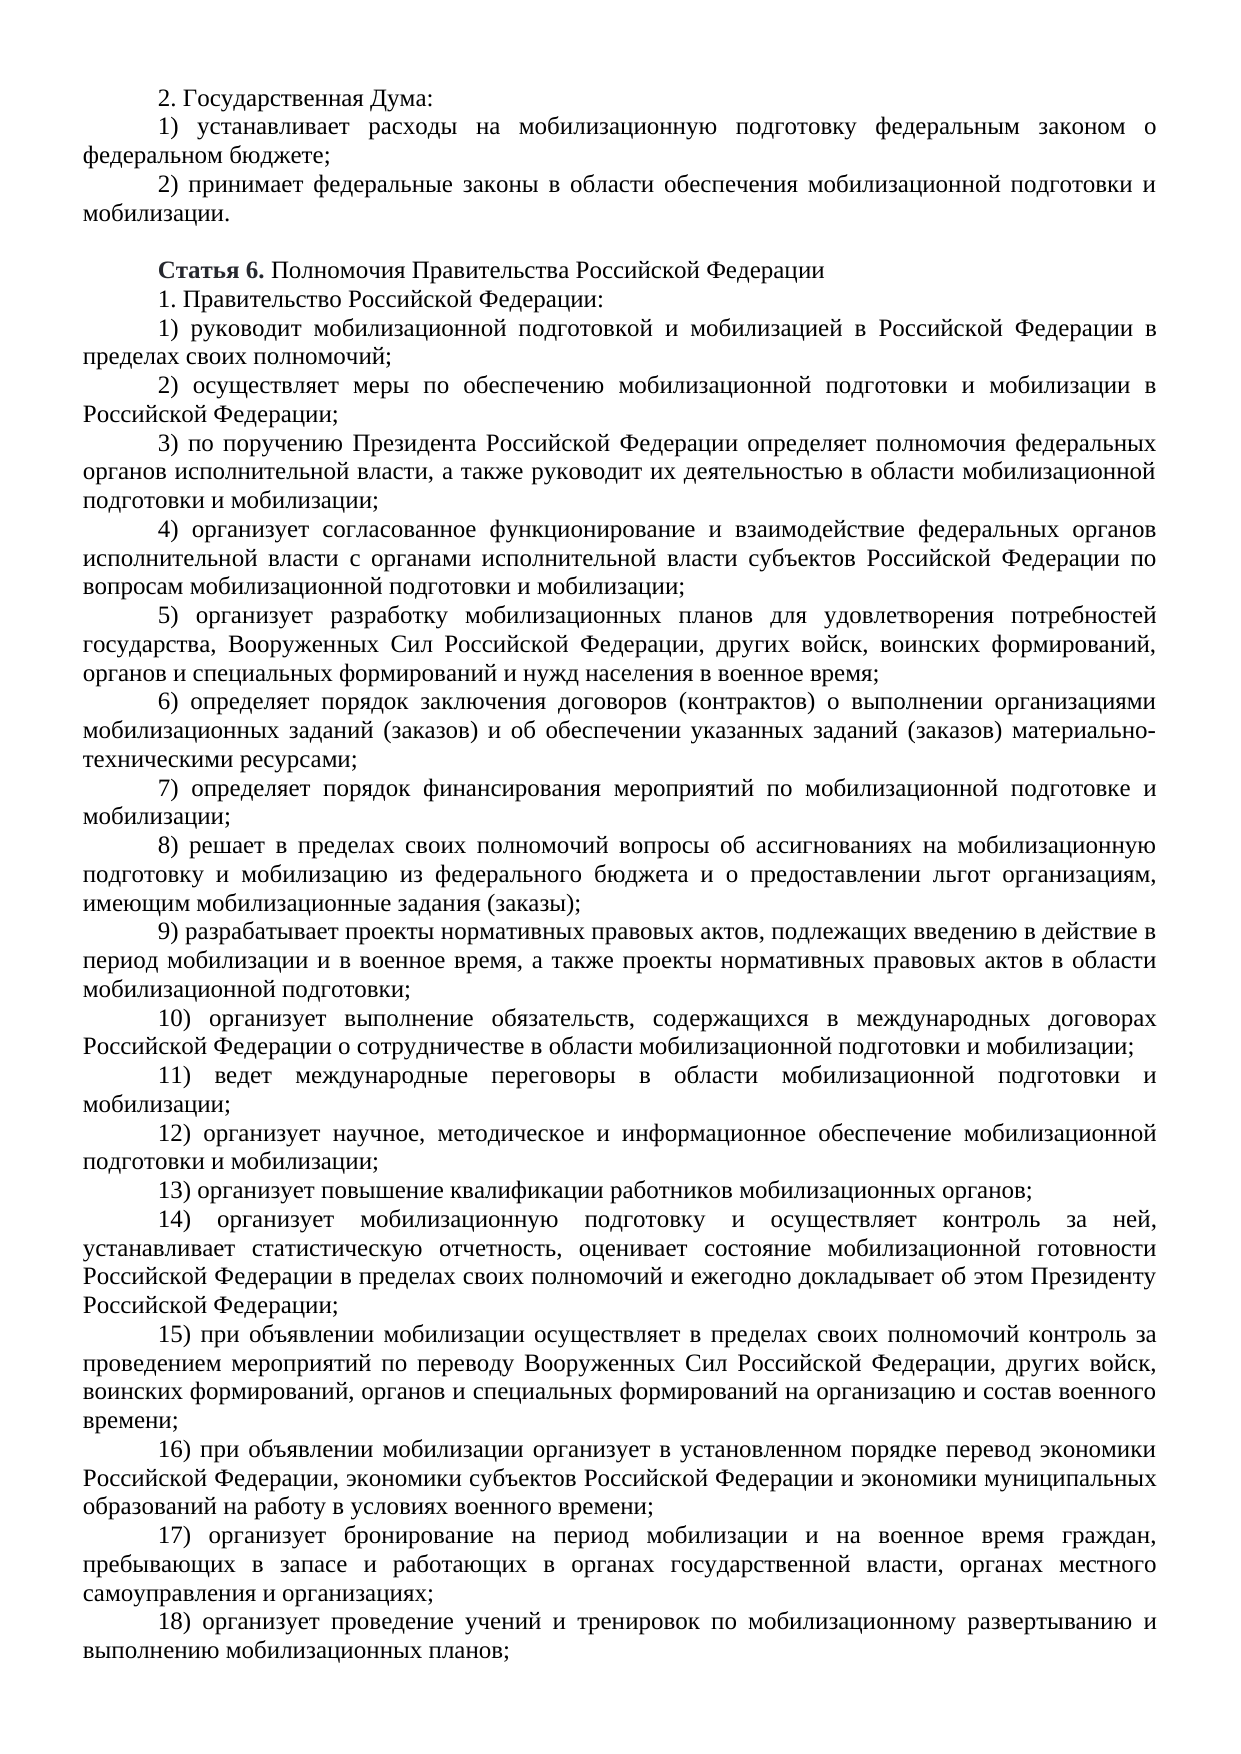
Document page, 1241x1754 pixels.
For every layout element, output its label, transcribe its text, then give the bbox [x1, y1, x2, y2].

text 3) по поручению Президента Российской Федерации определяет полномочия федеральных органов исполнительной власти, а также руководит их деятельностью в области мобилизационной подготовки и мобилизации; [83, 428, 1157, 514]
text 4) организует согласованное функционирование и взаимодействие федеральных органов исполнительной власти с органами исполнительной власти субъектов Российской Федерации по вопросам мобилизационной подготовки и мобилизации; [83, 514, 1157, 600]
text 1) руководит мобилизационной подготовкой и мобилизацией в Российской Федерации в пределах своих полномочий; [83, 313, 1157, 370]
text 5) организует разработку мобилизационных планов для удовлетворения потребностей государства, Вооруженных Сил Российской Федерации, других войск, воинских формирований, органов и специальных формирований и нужд населения в военное время; [83, 600, 1157, 686]
text 1. Правительство Российской Федерации: [83, 284, 1157, 313]
text 6) определяет порядок заключения договоров (контрактов) о выполнении организациями мобилизационных заданий (заказов) и об обеспечении указанных заданий (заказов) материально-техническими ресурсами; [83, 686, 1157, 773]
text 17) организует бронирование на период мобилизации и на военное время граждан, пребывающих в запасе и работающих в органах государственной власти, органах местного самоуправления и организациях; [83, 1520, 1157, 1606]
text 2) осуществляет меры по обеспечению мобилизационной подготовки и мобилизации в Российской Федерации; [83, 370, 1157, 428]
text 12) организует научное, методическое и информационное обеспечение мобилизационной подготовки и мобилизации; [83, 1118, 1157, 1175]
text 18) организует проведение учений и тренировок по мобилизационному развертыванию и выполнению мобилизационных планов; [83, 1606, 1157, 1664]
text 10) организует выполнение обязательств, содержащихся в международных договорах Российской Федерации о сотрудничестве в области мобилизационной подготовки и мобилизации; [83, 1003, 1157, 1060]
text 9) разрабатывает проекты нормативных правовых актов, подлежащих введению в действие в период мобилизации и в военное время, а также проекты нормативных правовых актов в области мобилизационной подготовки; [83, 916, 1157, 1003]
text 15) при объявлении мобилизации осуществляет в пределах своих полномочий контроль за проведением мероприятий по переводу Вооруженных Сил Российской Федерации, других войск, воинских формирований, органов и специальных формирований на организацию и состав военного времени; [83, 1319, 1157, 1434]
text 14) организует мобилизационную подготовку и осуществляет контроль за ней, устанавливает статистическую отчетность, оценивает состояние мобилизационной готовности Российской Федерации в пределах своих полномочий и ежегодно докладывает об этом Президенту Российской Федерации; [83, 1204, 1157, 1319]
text 1) устанавливает расходы на мобилизационную подготовку федеральным законом о федеральном бюджете; [83, 111, 1157, 169]
text 16) при объявлении мобилизации организует в установленном порядке перевод экономики Российской Федерации, экономики субъектов Российской Федерации и экономики муниципальных образований на работу в условиях военного времени; [83, 1434, 1157, 1520]
text 8) решает в пределах своих полномочий вопросы об ассигнованиях на мобилизационную подготовку и мобилизацию из федерального бюджета и о предоставлении льгот организациям, имеющим мобилизационные задания (заказы); [83, 830, 1157, 916]
text Статья 6. Полномочия Правительства Российской Федерации [158, 255, 1157, 284]
text 2. Государственная Дума: [83, 83, 1157, 111]
text 2) принимает федеральные законы в области обеспечения мобилизационной подготовки и мобилизации. [83, 169, 1157, 226]
text 7) определяет порядок финансирования мероприятий по мобилизационной подготовке и мобилизации; [83, 773, 1157, 830]
text 11) ведет международные переговоры в области мобилизационной подготовки и мобилизации; [83, 1060, 1157, 1118]
text 13) организует повышение квалификации работников мобилизационных органов; [83, 1175, 1157, 1204]
